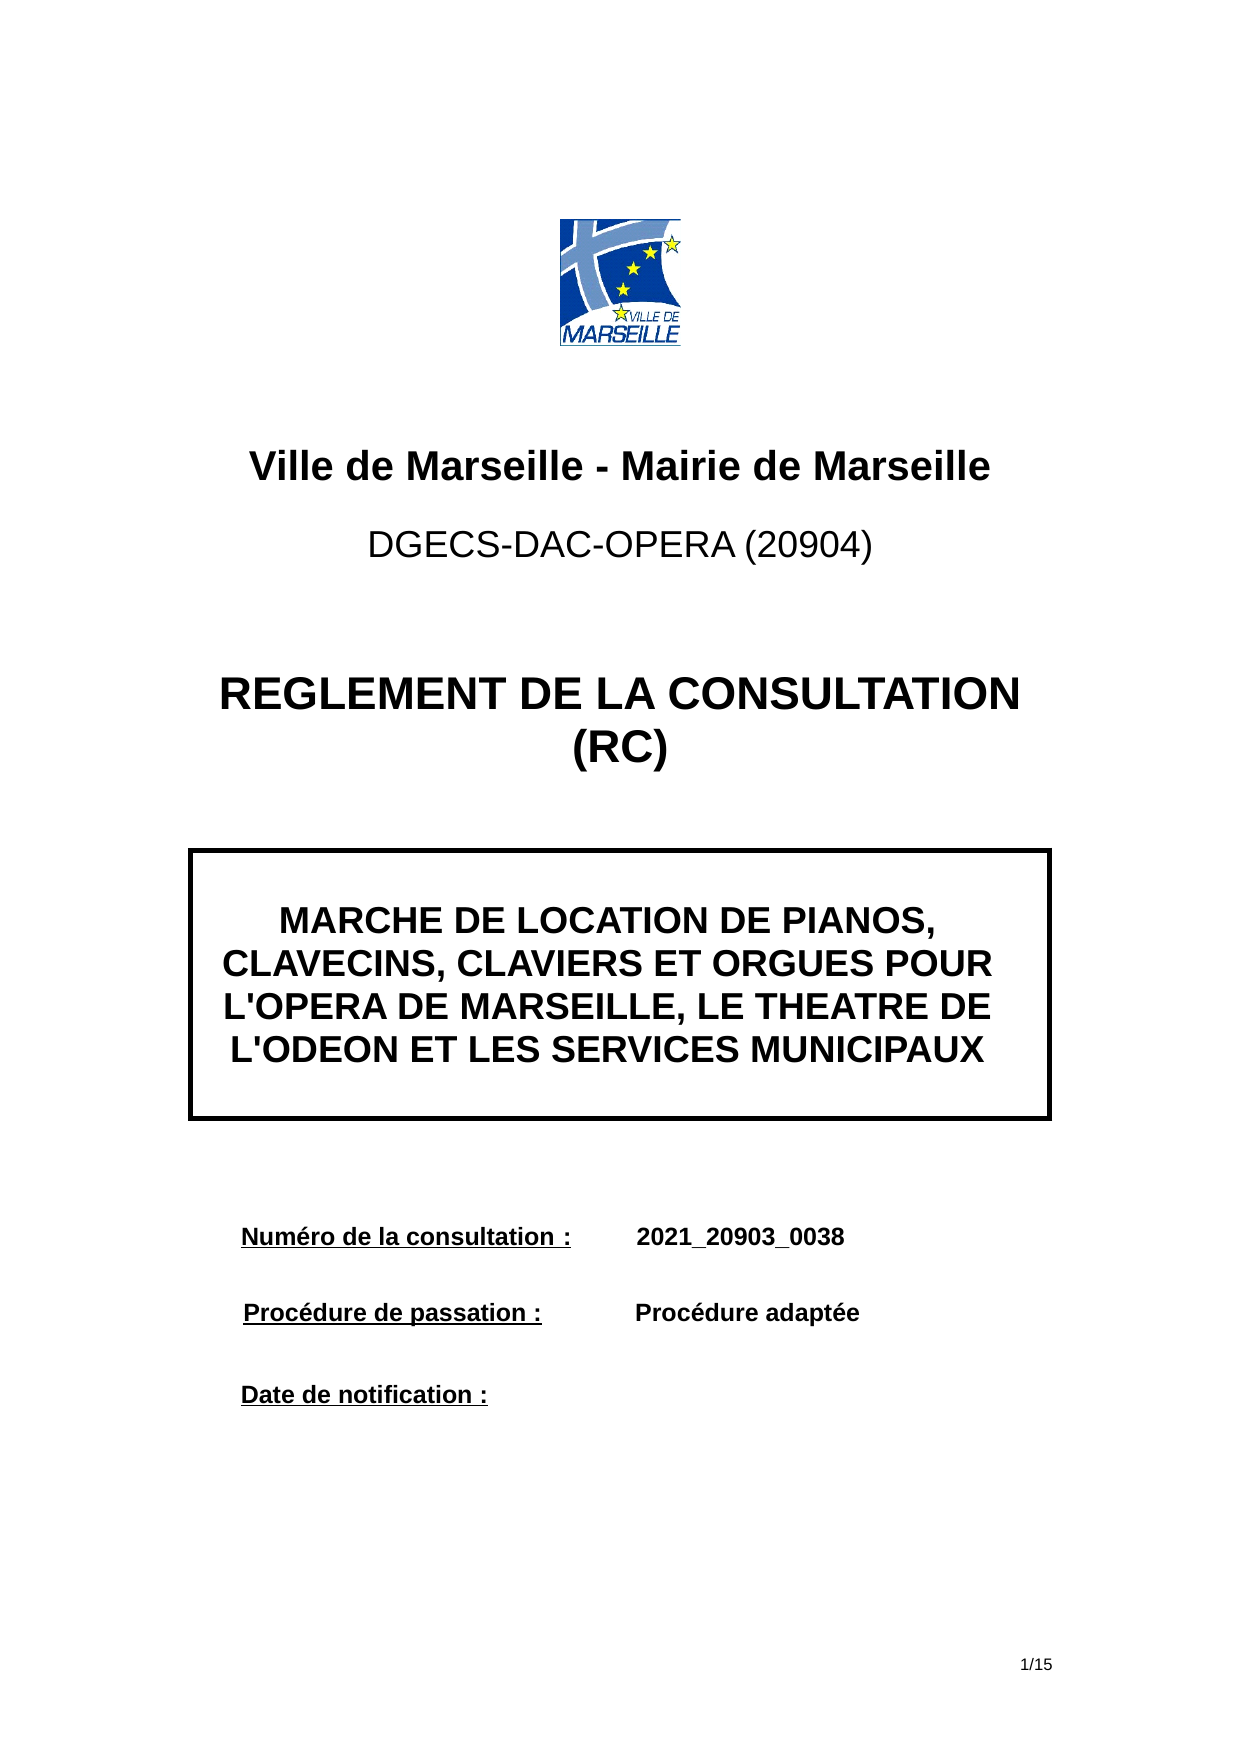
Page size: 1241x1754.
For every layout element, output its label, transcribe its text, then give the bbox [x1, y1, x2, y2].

text Ville de Marseille - Mairie de Marseille [188, 441, 1052, 489]
text MARCHE DE LOCATION DE PIANOS, CLAVECINS, CLAVIERS ET ORGUES POUR L'OPERA DE MARSEILLE, LE THEATRE DE L'ODEON ET LES SERVICES MUNICIPAUX [193, 891, 1047, 1071]
text REGLEMENT DE LA CONSULTATION (RC) [188, 667, 1052, 772]
text Numéro de la consultation : 2021_20903_0038 [241, 1222, 1052, 1251]
text Date de notification : [241, 1380, 1052, 1409]
text DGECS-DAC-OPERA (20904) [188, 523, 1052, 566]
text Procédure de passation : Procédure adaptée [243, 1298, 1052, 1327]
